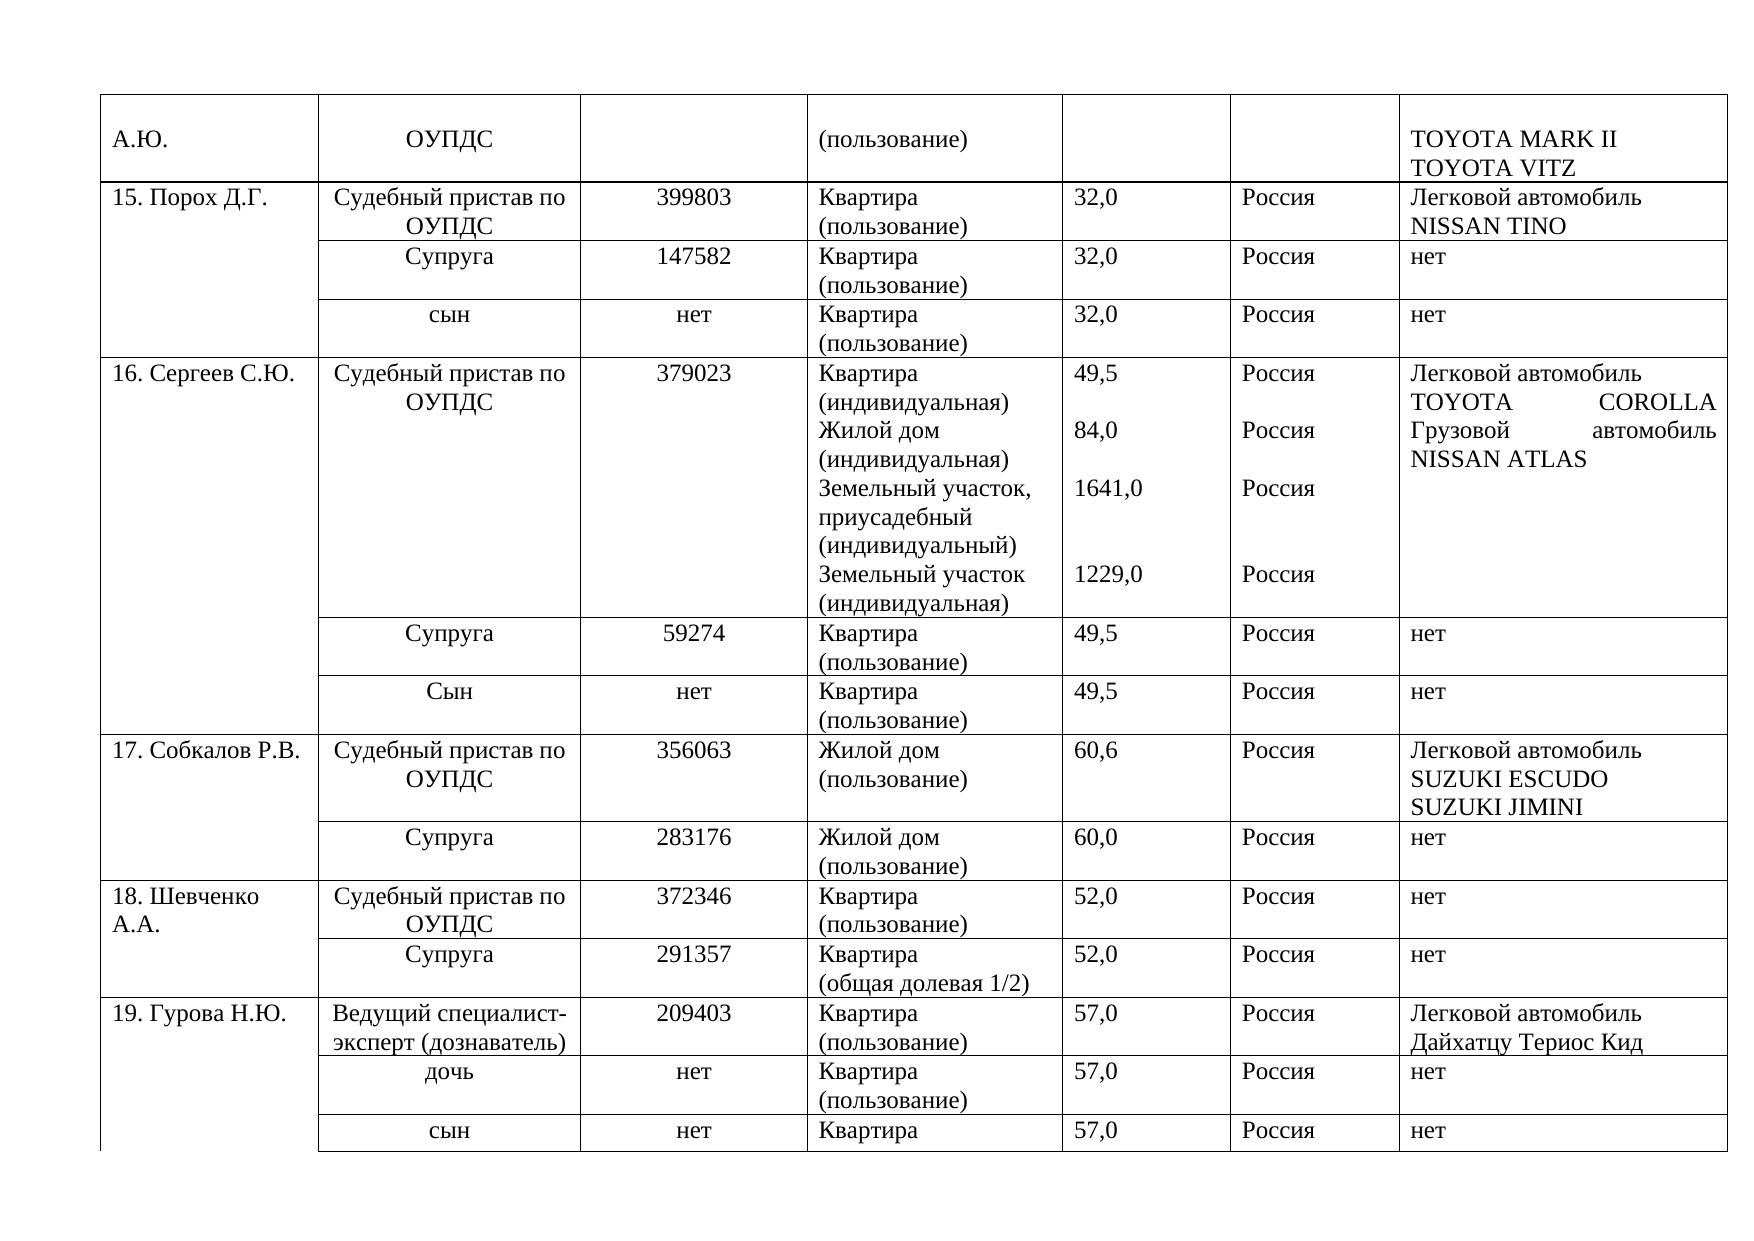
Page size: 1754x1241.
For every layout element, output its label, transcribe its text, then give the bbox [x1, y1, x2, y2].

table_cell [581, 95, 807, 181]
table_cell 57,0 [1063, 1115, 1230, 1151]
table_cell Квартира [808, 1115, 1062, 1151]
table_cell 49,5 [1063, 676, 1230, 734]
table_cell Супруга [319, 822, 580, 880]
table_cell Судебный пристав по ОУПДС [319, 183, 580, 240]
table_cell 49,5 84,0 1641,0 1229,0 [1063, 358, 1230, 617]
table_cell Квартира (пользование) [808, 300, 1062, 357]
table_cell Супруга [319, 241, 580, 298]
table_cell сын [319, 300, 580, 357]
table_cell 49,5 [1063, 618, 1230, 675]
table_cell Жилой дом (пользование) [808, 735, 1062, 821]
table_cell Легковой автомобиль Дайхатцу Териос Кид [1400, 998, 1727, 1055]
table_cell Россия [1231, 998, 1399, 1055]
table_cell Россия [1231, 1115, 1399, 1151]
table_cell 356063 [581, 735, 807, 821]
table_cell Квартира (пользование) [808, 183, 1062, 240]
table_cell Жилой дом (пользование) [808, 822, 1062, 880]
table_cell Квартира (пользование) [808, 241, 1062, 298]
table_cell 291357 [581, 939, 807, 997]
table_cell [1231, 95, 1399, 181]
table_cell 52,0 [1063, 881, 1230, 938]
table_cell Россия [1231, 300, 1399, 357]
table_cell Россия [1231, 881, 1399, 938]
table_cell ОУПДС [319, 95, 580, 181]
table_cell нет [1400, 1056, 1727, 1114]
table_cell 15. Порох Д.Г. [101, 183, 318, 357]
table_cell нет [1400, 241, 1727, 298]
table_cell Ведущий специалист-эксперт (дознаватель) [319, 998, 580, 1055]
table_cell 18. Шевченко А.А. [101, 881, 318, 997]
table_cell Квартира (общая долевая 1/2) [808, 939, 1062, 997]
table_cell Россия [1231, 241, 1399, 298]
table_cell нет [581, 1056, 807, 1114]
table_cell нет [1400, 939, 1727, 997]
table_cell 52,0 [1063, 939, 1230, 997]
table_cell 32,0 [1063, 183, 1230, 240]
table_cell 60,6 [1063, 735, 1230, 821]
table_cell Квартира (пользование) [808, 1056, 1062, 1114]
table_cell нет [1400, 300, 1727, 357]
table_cell Россия [1231, 183, 1399, 240]
table_cell Россия Россия Россия Россия [1231, 358, 1399, 617]
table_cell нет [581, 1115, 807, 1151]
table_cell Россия [1231, 735, 1399, 821]
table_cell дочь [319, 1056, 580, 1114]
table_cell 57,0 [1063, 1056, 1230, 1114]
table_cell Квартира (пользование) [808, 676, 1062, 734]
table_cell (пользование) [808, 95, 1062, 181]
table_cell нет [1400, 618, 1727, 675]
table_cell нет [581, 676, 807, 734]
table_cell Судебный пристав по ОУПДС [319, 358, 580, 617]
table_cell Судебный пристав по ОУПДС [319, 735, 580, 821]
table_cell нет [1400, 1115, 1727, 1151]
table_cell 19. Гурова Н.Ю. [101, 998, 318, 1151]
table_cell Россия [1231, 1056, 1399, 1114]
table_cell 59274 [581, 618, 807, 675]
table_cell 209403 [581, 998, 807, 1055]
table_cell Квартира (пользование) [808, 618, 1062, 675]
table_cell TOYOTA MARK II TOYOTA VITZ [1400, 95, 1727, 181]
table_cell [1063, 95, 1230, 181]
table_cell Квартира (пользование) [808, 881, 1062, 938]
table_cell Квартира (индивидуальная) Жилой дом (индивидуальная) Земельный участок, приусадебный (индивидуальный) Земельный участок (индивидуальная) [808, 358, 1062, 617]
table_cell Супруга [319, 618, 580, 675]
table_cell Сын [319, 676, 580, 734]
table_cell 16. Сергеев С.Ю. [101, 358, 318, 734]
table_cell Судебный пристав по ОУПДС [319, 881, 580, 938]
table_cell нет [1400, 676, 1727, 734]
table_cell Легковой автомобиль TOYOTA COROLLA Грузовой автомобиль NISSAN ATLAS [1400, 358, 1727, 617]
table_cell 32,0 [1063, 300, 1230, 357]
table_cell А.Ю. [101, 95, 318, 181]
table_cell 283176 [581, 822, 807, 880]
table_cell 32,0 [1063, 241, 1230, 298]
table_cell нет [581, 300, 807, 357]
table_cell нет [1400, 822, 1727, 880]
table_cell 57,0 [1063, 998, 1230, 1055]
table_cell 60,0 [1063, 822, 1230, 880]
table_cell 372346 [581, 881, 807, 938]
table_cell сын [319, 1115, 580, 1151]
table_cell Квартира (пользование) [808, 998, 1062, 1055]
table_cell 379023 [581, 358, 807, 617]
table_cell 147582 [581, 241, 807, 298]
table_cell Россия [1231, 939, 1399, 997]
table_cell Легковой автомобиль SUZUKI ESCUDO SUZUKI JIMINI [1400, 735, 1727, 821]
table_cell 399803 [581, 183, 807, 240]
table_cell нет [1400, 881, 1727, 938]
table_cell Россия [1231, 676, 1399, 734]
table_cell Россия [1231, 822, 1399, 880]
table_cell 17. Собкалов Р.В. [101, 735, 318, 880]
table_cell Легковой автомобиль NISSAN TINO [1400, 183, 1727, 240]
table_cell Россия [1231, 618, 1399, 675]
table_cell Супруга [319, 939, 580, 997]
